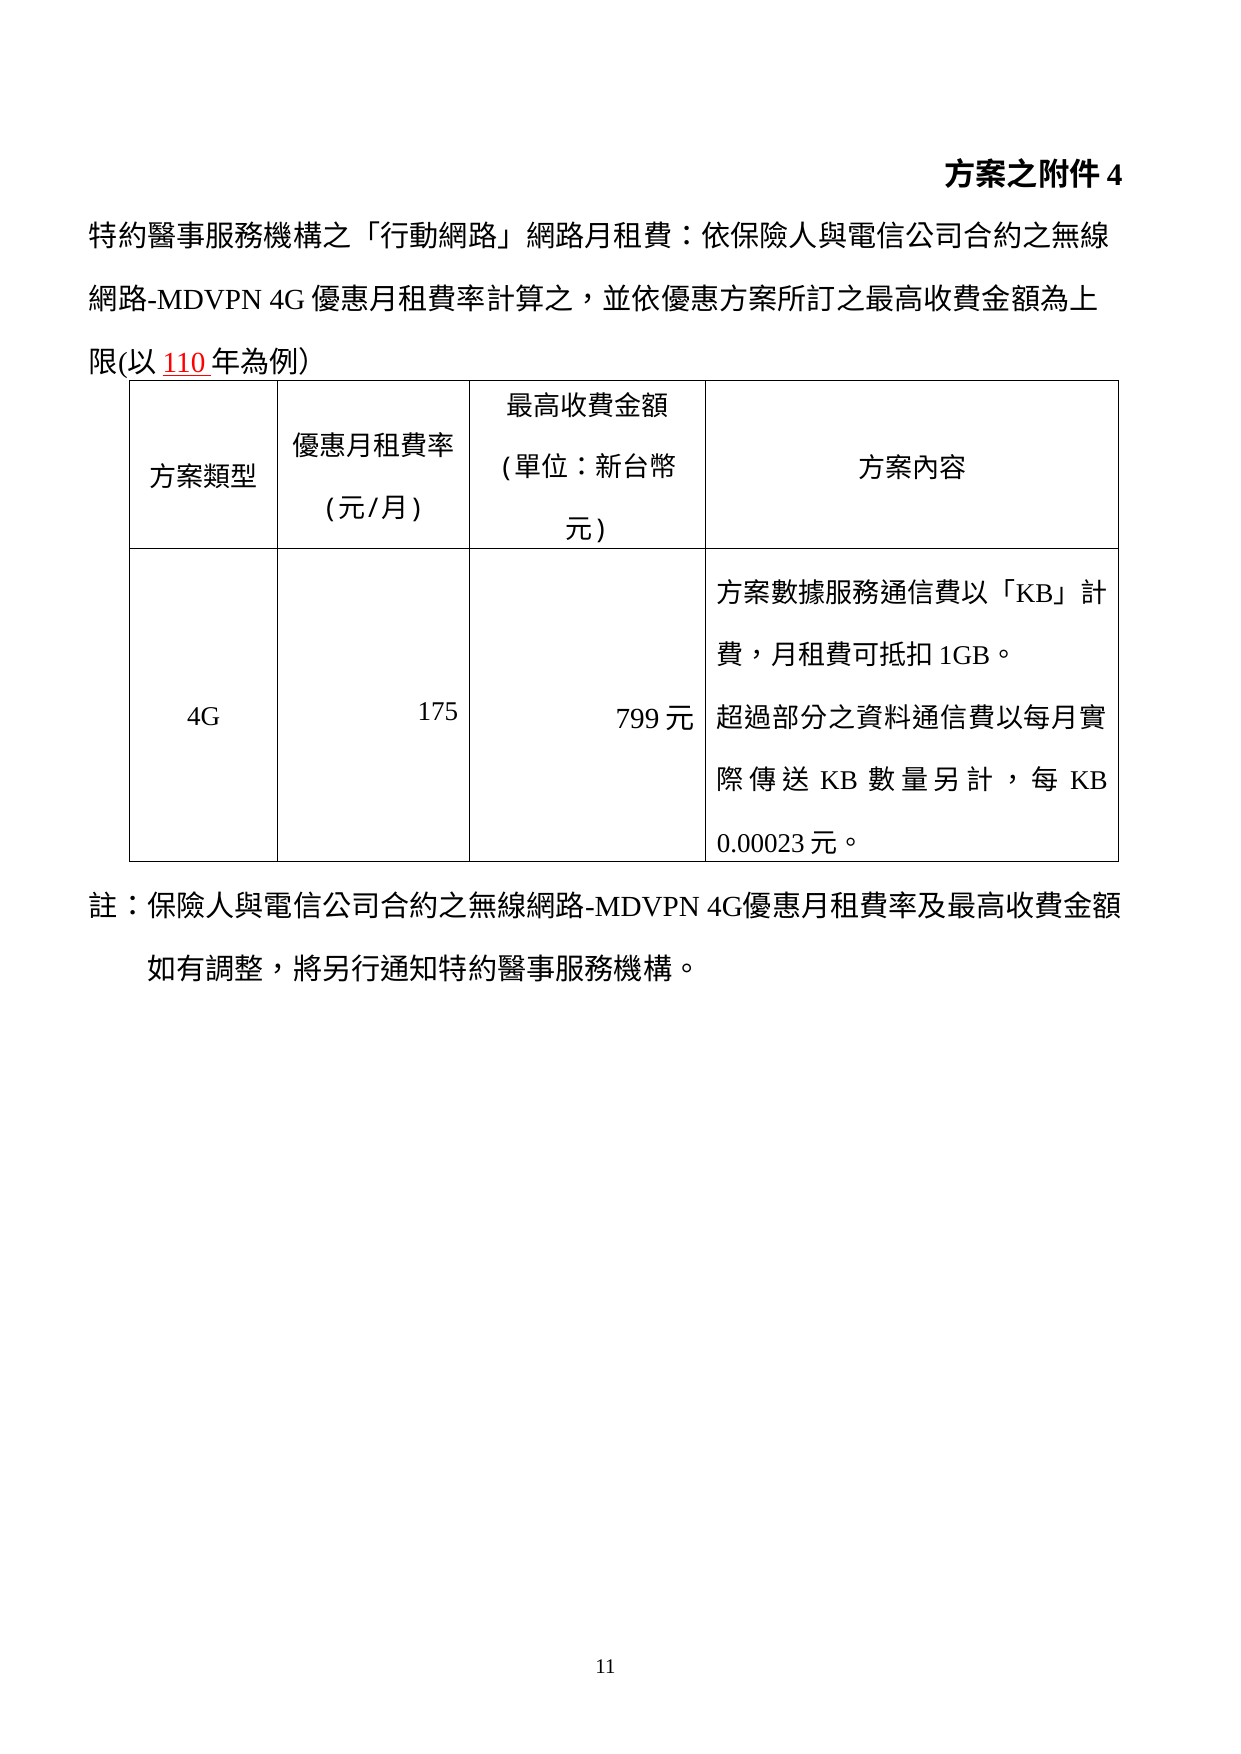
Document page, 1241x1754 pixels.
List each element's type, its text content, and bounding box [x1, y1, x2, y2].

table_cell 175 [278, 549, 469, 861]
text 註：保險人與電信公司合約之無線網路-MDVPN 4G優惠月租費率及最高收費金額如有調整，將另行通知特約醫事服務機構。 [89, 862, 1122, 987]
table_header 最高收費金額 (單位：新台幣元) [470, 381, 705, 548]
table_cell 4G [130, 549, 277, 861]
text 特約醫事服務機構之「行動網路」網路月租費：依保險人與電信公司合約之無線網路-MDVPN 4G優惠月租費率計算之，並依優惠方案所訂之最高收費金額為上限(以110年為例） [89, 192, 1122, 380]
table_cell 方案數據服務通信費以「KB」計費，月租費可抵扣1GB。 超過部分之資料通信費以每月實際傳送KB數量另計，每KB 0.00023元。 [706, 549, 1118, 861]
table_header 優惠月租費率 (元/月) [278, 381, 469, 548]
table_header 方案內容 [706, 381, 1118, 548]
table_cell 799元 [470, 549, 705, 861]
table_header 方案類型 [130, 381, 277, 548]
text 方案之附件4 [89, 130, 1122, 192]
